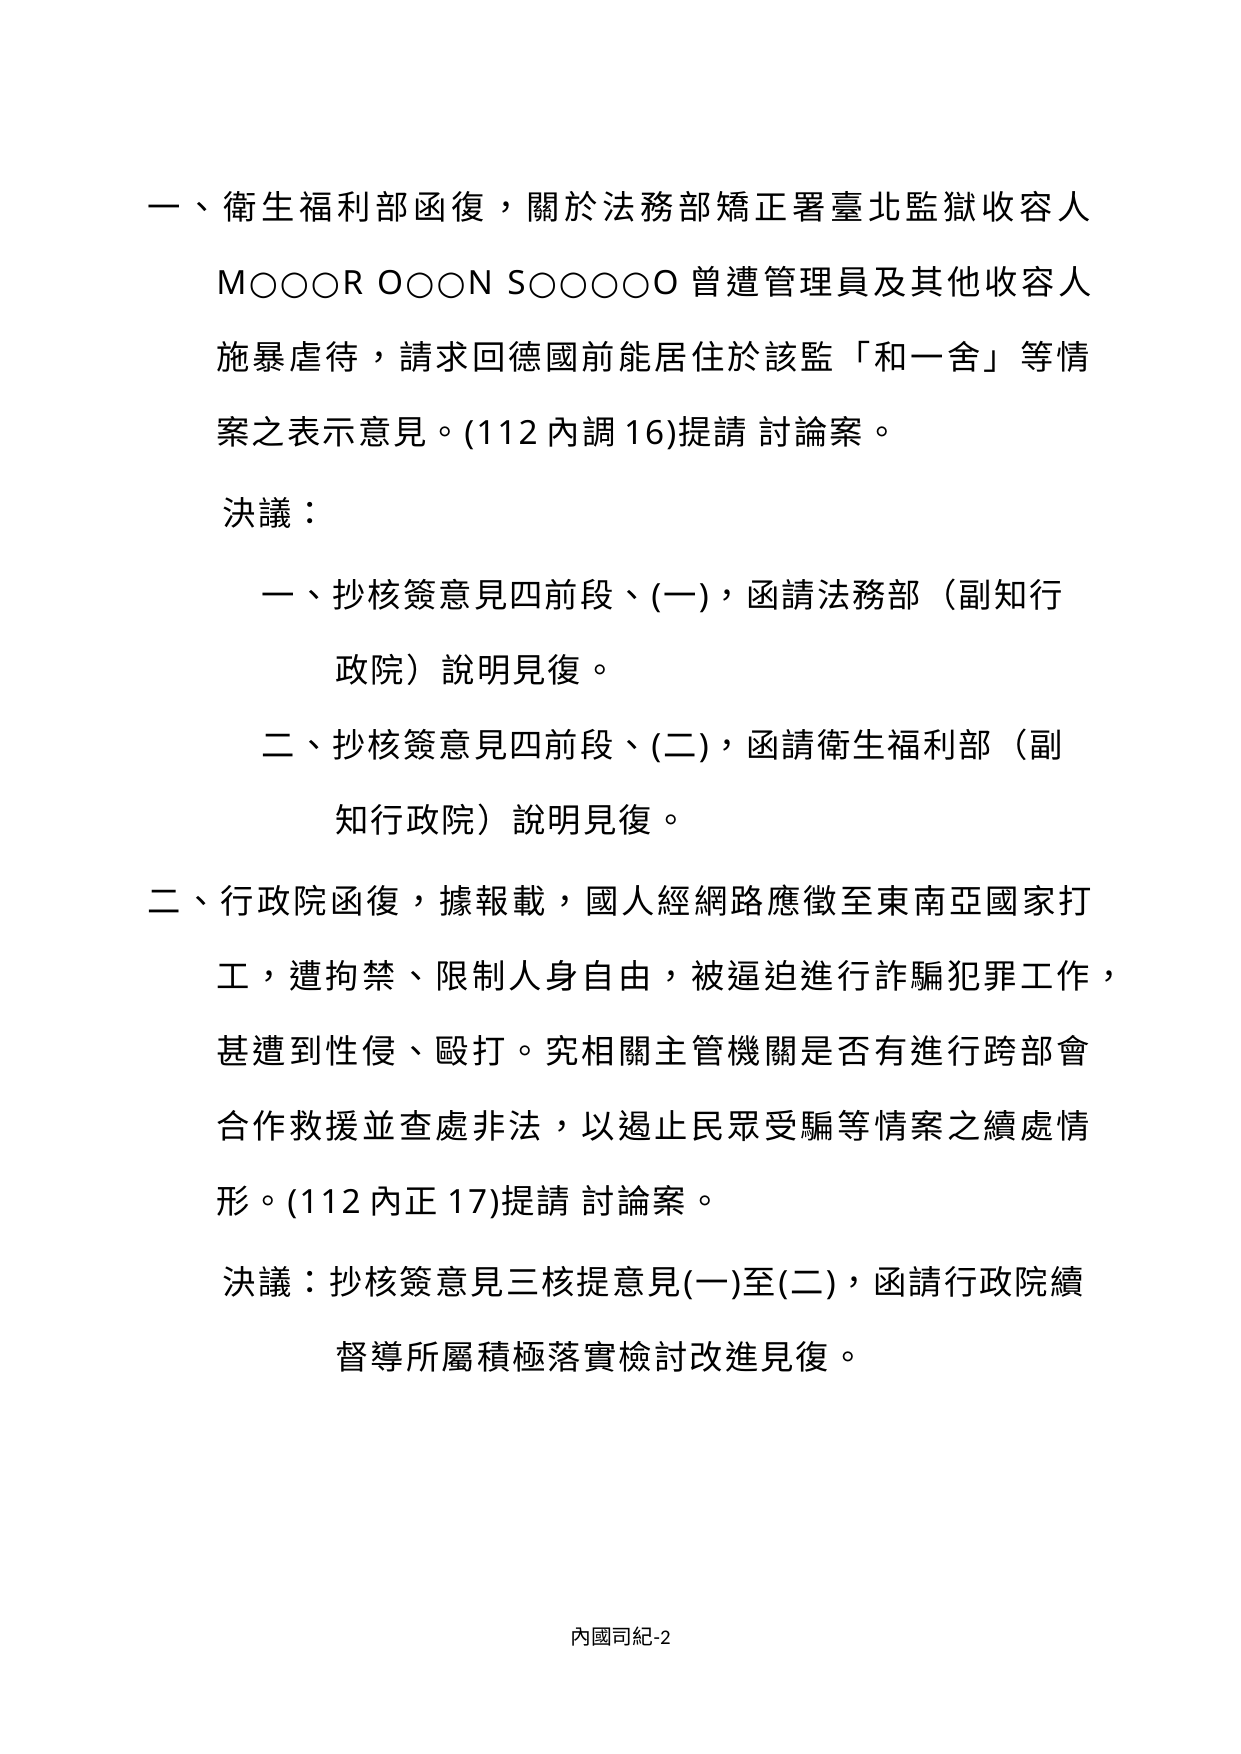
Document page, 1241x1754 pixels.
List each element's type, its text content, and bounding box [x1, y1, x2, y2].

text 決議：抄核簽意見三核提意見(一)至(二)，函請行政院續督導所屬積極落實檢討改進見復。 [214, 1241, 1101, 1393]
text 二、抄核簽意見四前段、(二)，函請衛生福利部（副知行政院）說明見復。 [253, 702, 1101, 857]
text 一、抄核簽意見四前段、(一)，函請法務部（副知行政院）說明見復。 [253, 553, 1101, 702]
text 一、衛生福利部函復，關於法務部矯正署臺北監獄收容人M○○○R O○○N S○○○○O曾遭管理員及其他收容人施暴虐待，請求回德國前能居住於該監「和一舍」等情案之表示意見。(112內調16)提請 討論案。 [139, 166, 1101, 470]
text 決議： [214, 472, 1101, 551]
text 二、行政院函復，據報載，國人經網路應徵至東南亞國家打工，遭拘禁、限制人身自由，被逼迫進行詐騙犯罪工作，甚遭到性侵、毆打。究相關主管機關是否有進行跨部會合作救援並查處非法，以遏止民眾受騙等情案之續處情形。(112內正17)提請 討論案。 [139, 859, 1101, 1238]
